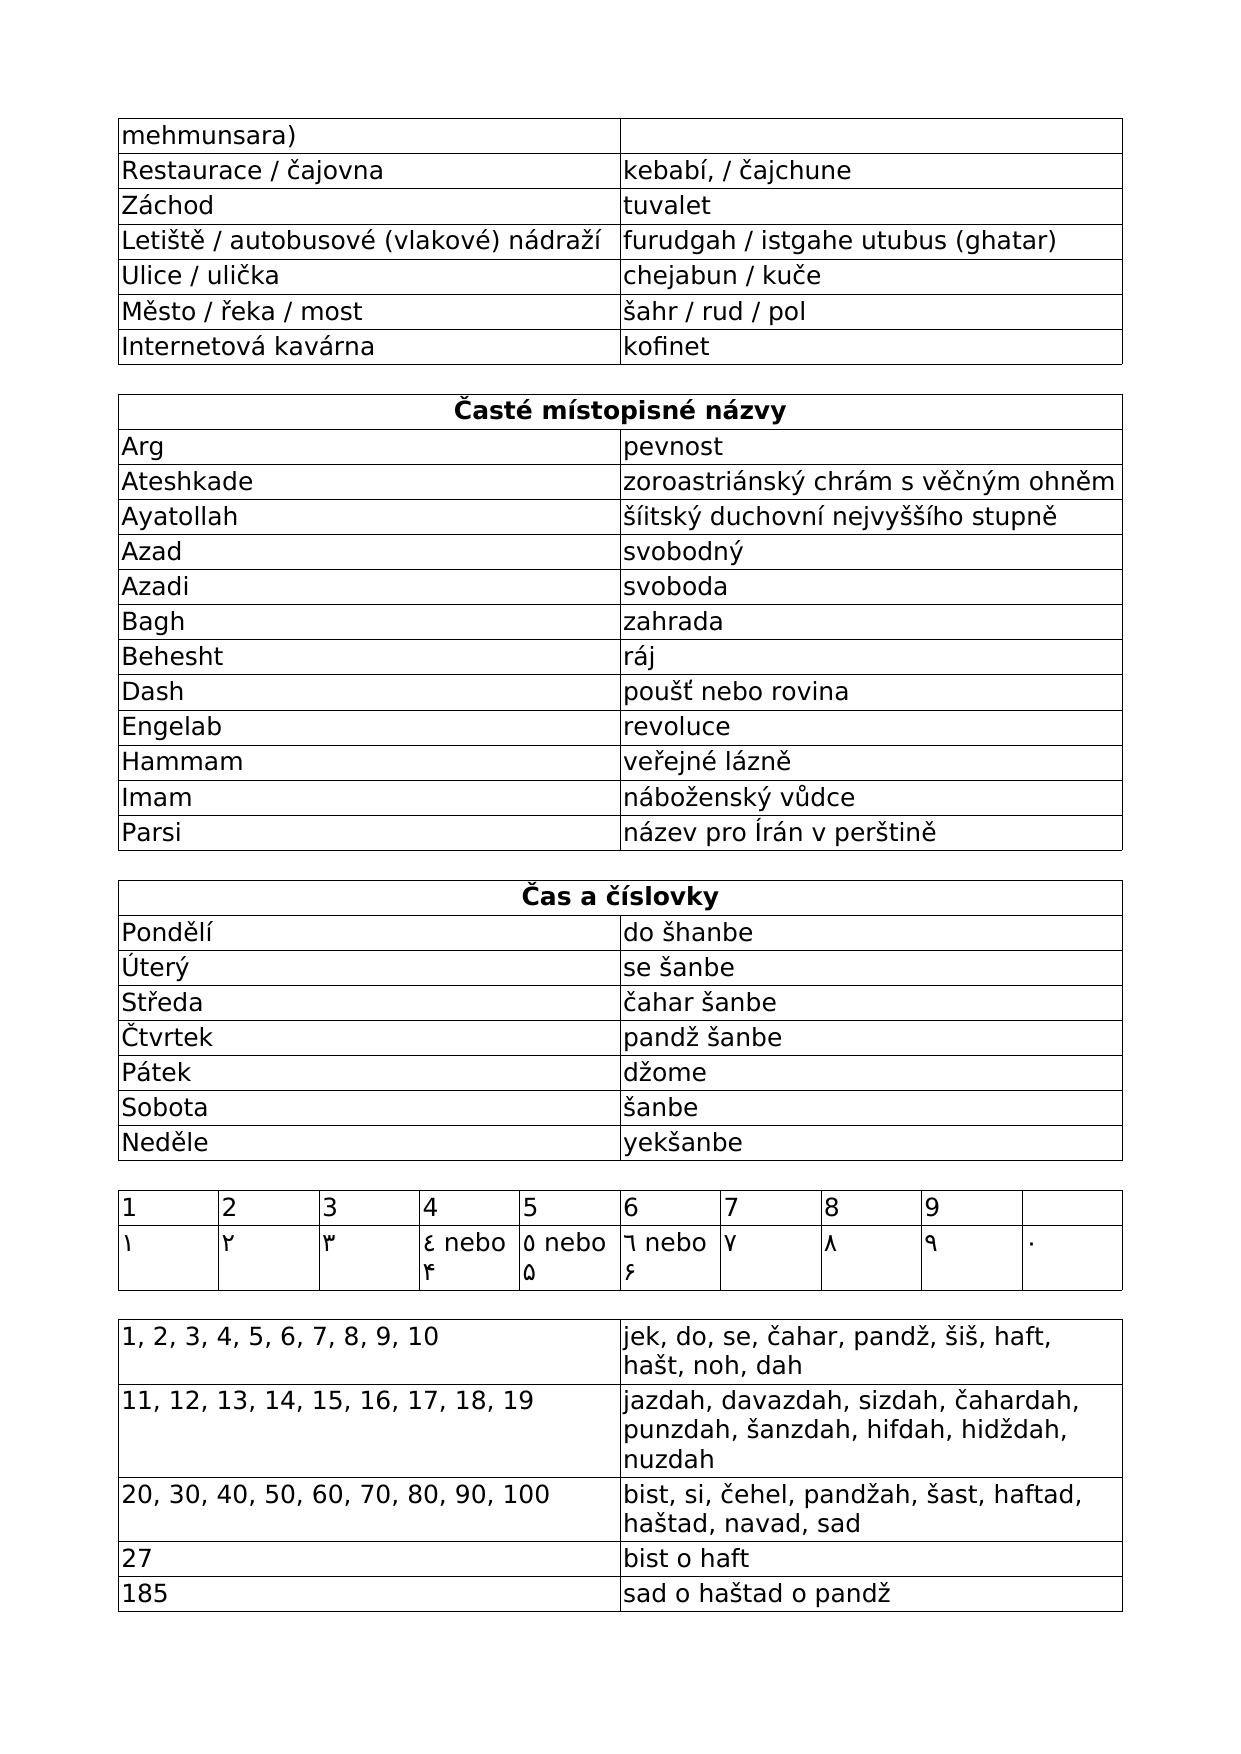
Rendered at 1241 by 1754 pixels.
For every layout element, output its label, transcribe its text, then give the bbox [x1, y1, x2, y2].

table_cell Azadi [119, 570, 620, 604]
table_cell kebabí, / čajchune [621, 154, 1122, 188]
table_cell mehmunsara) [119, 119, 620, 153]
table_cell Neděle [119, 1126, 620, 1160]
table_cell Hammam [119, 746, 620, 780]
table_cell 11, 12, 13, 14, 15, 16, 17, 18, 19 [119, 1385, 620, 1477]
table_cell ٨ [822, 1226, 921, 1289]
table_header 8 [822, 1191, 921, 1225]
table_cell Pondělí [119, 916, 620, 950]
table_cell yekšanbe [621, 1126, 1122, 1160]
table_header 2 [219, 1191, 319, 1225]
table_cell svoboda [621, 570, 1122, 604]
table_cell náboženský vůdce [621, 781, 1122, 815]
table_cell 20, 30, 40, 50, 60, 70, 80, 90, 100 [119, 1478, 620, 1541]
table_cell do šhanbe [621, 916, 1122, 950]
table_cell Engelab [119, 711, 620, 744]
table_cell pevnost [621, 430, 1122, 464]
table_header [1023, 1191, 1122, 1225]
table_cell Ulice / ulička [119, 260, 620, 294]
table_cell Letiště / autobusové (vlakové) nádraží [119, 225, 620, 258]
table_header 1, 2, 3, 4, 5, 6, 7, 8, 9, 10 [119, 1320, 620, 1383]
table_cell pandž šanbe [621, 1021, 1122, 1055]
table_cell Ateshkade [119, 465, 620, 499]
table_cell se šanbe [621, 951, 1122, 985]
table_cell ٤ nebo ۴ [420, 1226, 519, 1289]
table_header 9 [922, 1191, 1022, 1225]
table_cell chejabun / kuče [621, 260, 1122, 294]
table_cell zoroastriánský chrám s věčným ohněm [621, 465, 1122, 499]
table_cell Záchod [119, 189, 620, 223]
table_cell Středa [119, 986, 620, 1020]
table_cell kofinet [621, 330, 1122, 364]
table_cell [621, 119, 1122, 153]
table_cell 27 [119, 1542, 620, 1576]
table_cell Imam [119, 781, 620, 815]
table_cell Restaurace / čajovna [119, 154, 620, 188]
table_cell Čtvrtek [119, 1021, 620, 1055]
table_cell ٣ [320, 1226, 419, 1289]
table_cell čahar šanbe [621, 986, 1122, 1020]
table_cell ٠ [1023, 1226, 1122, 1289]
table_header 7 [721, 1191, 821, 1225]
table_cell Ayatollah [119, 500, 620, 534]
table_cell 185 [119, 1577, 620, 1611]
table_cell zahrada [621, 605, 1122, 639]
table_cell furudgah / istgahe utubus (ghatar) [621, 225, 1122, 258]
table_header 4 [420, 1191, 519, 1225]
table_cell Internetová kavárna [119, 330, 620, 364]
table_cell Dash [119, 675, 620, 709]
table_cell sad o haštad o pandž [621, 1577, 1122, 1611]
table_cell ٥ nebo ۵ [520, 1226, 620, 1289]
table_cell svobodný [621, 535, 1122, 569]
table_header 1 [119, 1191, 218, 1225]
table_cell ٩ [922, 1226, 1022, 1289]
table_cell Město / řeka / most [119, 295, 620, 329]
table_cell šanbe [621, 1091, 1122, 1125]
table_header 6 [621, 1191, 720, 1225]
table_cell Bagh [119, 605, 620, 639]
table_header Čas a číslovky [119, 881, 1122, 915]
table_cell veřejné lázně [621, 746, 1122, 780]
table_cell ráj [621, 640, 1122, 674]
table_cell šíitský duchovní nejvyššího stupně [621, 500, 1122, 534]
table_cell ٢ [219, 1226, 319, 1289]
table_cell název pro Írán v perštině [621, 816, 1122, 850]
table_header 3 [320, 1191, 419, 1225]
table_cell šahr / rud / pol [621, 295, 1122, 329]
table_cell ١ [119, 1226, 218, 1289]
table_cell Azad [119, 535, 620, 569]
table_cell jazdah, davazdah, sizdah, čahardah, punzdah, šanzdah, hifdah, hidždah, nuzdah [621, 1385, 1122, 1477]
table_cell džome [621, 1056, 1122, 1090]
table_cell ٦ nebo ۶ [621, 1226, 720, 1289]
table_cell bist, si, čehel, pandžah, šast, haftad, haštad, navad, sad [621, 1478, 1122, 1541]
table_cell Behesht [119, 640, 620, 674]
table_cell Úterý [119, 951, 620, 985]
table_header Časté místopisné názvy [119, 395, 1122, 429]
table_cell Parsi [119, 816, 620, 850]
table_cell poušť nebo rovina [621, 675, 1122, 709]
table_header jek, do, se, čahar, pandž, šiš, haft, hašt, noh, dah [621, 1320, 1122, 1383]
table_cell bist o haft [621, 1542, 1122, 1576]
table_cell Pátek [119, 1056, 620, 1090]
table_cell Arg [119, 430, 620, 464]
table_header 5 [520, 1191, 620, 1225]
table_cell revoluce [621, 711, 1122, 744]
table_cell Sobota [119, 1091, 620, 1125]
table_cell tuvalet [621, 189, 1122, 223]
table_cell ٧ [721, 1226, 821, 1289]
